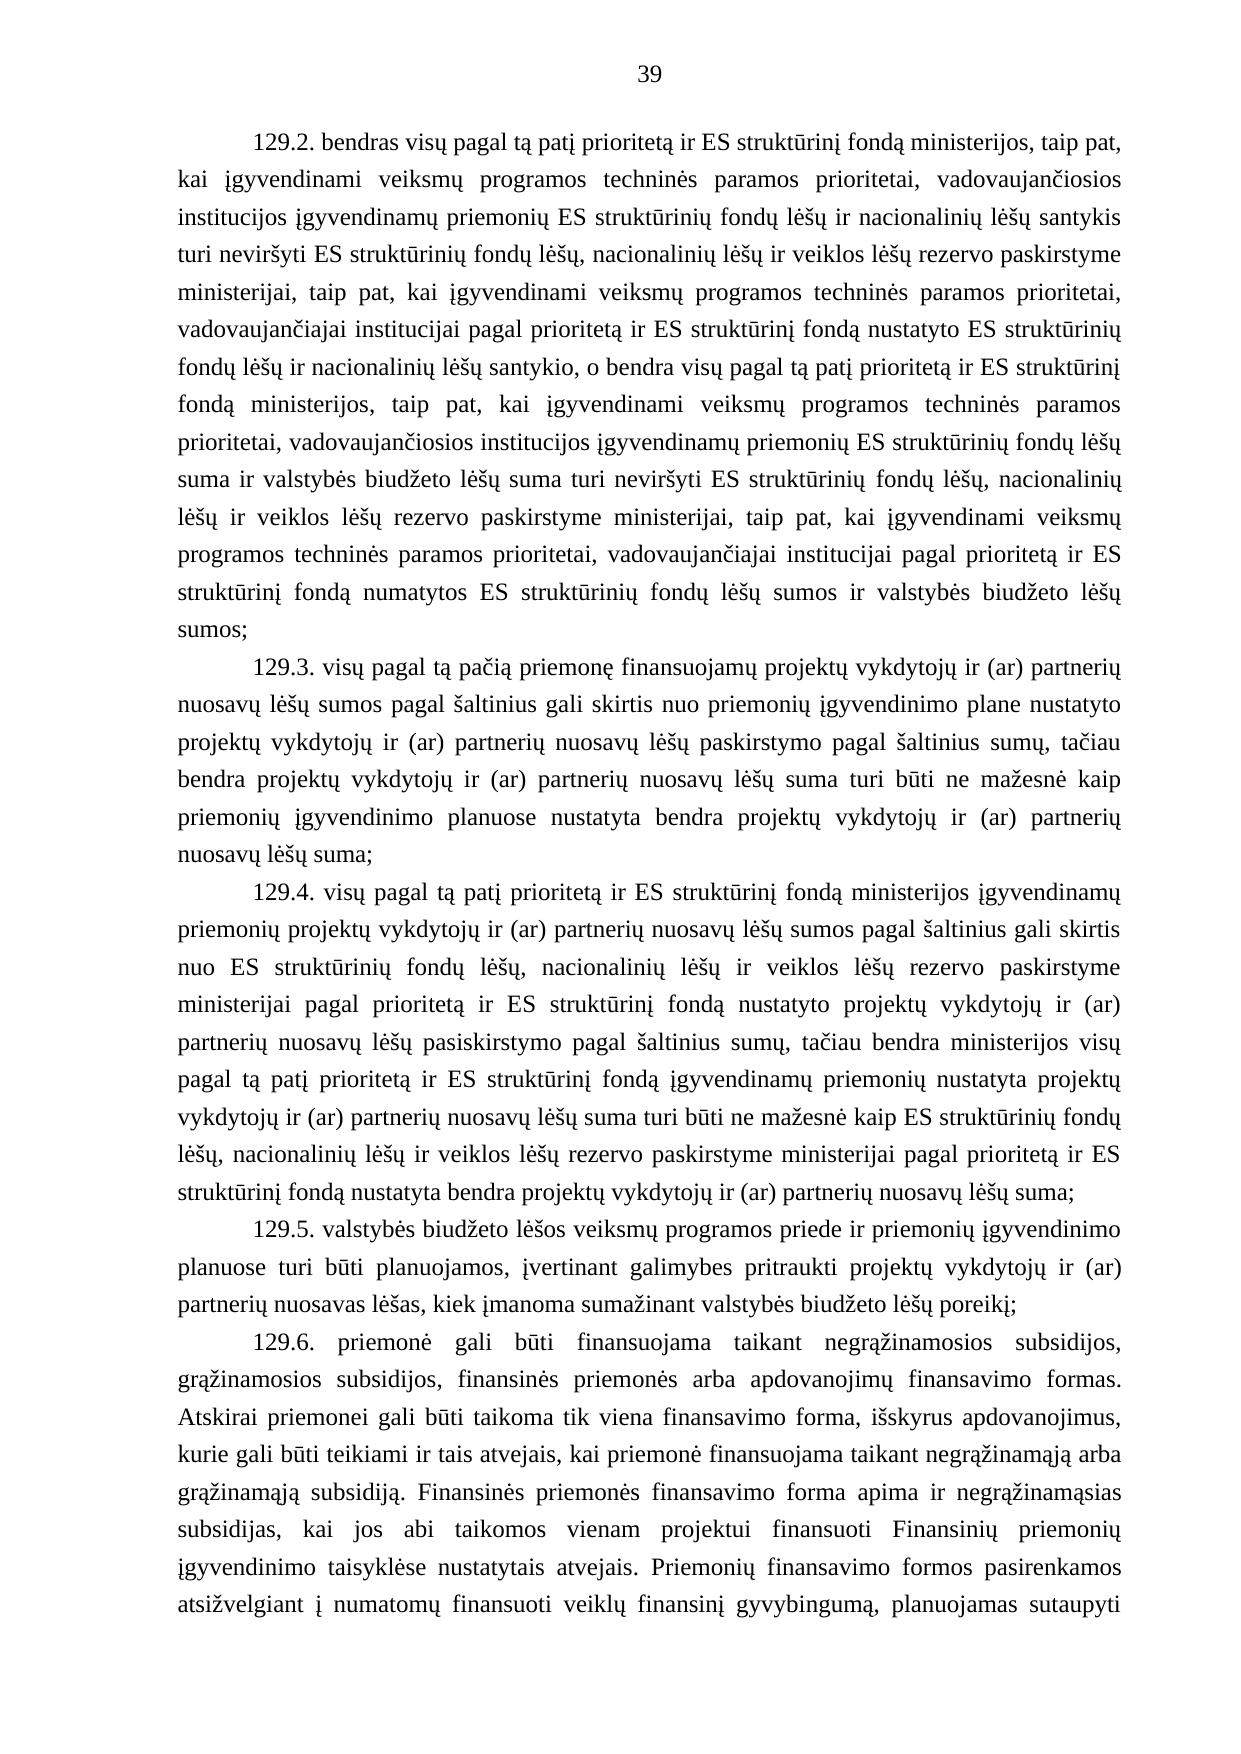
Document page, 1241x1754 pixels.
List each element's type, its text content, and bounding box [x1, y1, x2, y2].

text 129.4. visų pagal tą patį prioritetą ir ES struktūrinį fondą ministerijos įgyvendinamų priemonių projektų vykdytojų ir (ar) partnerių nuosavų lėšų sumos pagal šaltinius gali skirtis nuo ES struktūrinių fondų lėšų, nacionalinių lėšų ir veiklos lėšų rezervo paskirstyme ministerijai pagal prioritetą ir ES struktūrinį fondą nustatyto projektų vykdytojų ir (ar) partnerių nuosavų lėšų pasiskirstymo pagal šaltinius sumų, tačiau bendra ministerijos visų pagal tą patį prioritetą ir ES struktūrinį fondą įgyvendinamų priemonių nustatyta projektų vykdytojų ir (ar) partnerių nuosavų lėšų suma turi būti ne mažesnė kaip ES struktūrinių fondų lėšų, nacionalinių lėšų ir veiklos lėšų rezervo paskirstyme ministerijai pagal prioritetą ir ES struktūrinį fondą nustatyta bendra projektų vykdytojų ir (ar) partnerių nuosavų lėšų suma; [177, 868, 1122, 1206]
text 129.2. bendras visų pagal tą patį prioritetą ir ES struktūrinį fondą ministerijos, taip pat, kai įgyvendinami veiksmų programos techninės paramos prioritetai, vadovaujančiosios institucijos įgyvendinamų priemonių ES struktūrinių fondų lėšų ir nacionalinių lėšų santykis turi neviršyti ES struktūrinių fondų lėšų, nacionalinių lėšų ir veiklos lėšų rezervo paskirstyme ministerijai, taip pat, kai įgyvendinami veiksmų programos techninės paramos prioritetai, vadovaujančiajai institucijai pagal prioritetą ir ES struktūrinį fondą nustatyto ES struktūrinių fondų lėšų ir nacionalinių lėšų santykio, o bendra visų pagal tą patį prioritetą ir ES struktūrinį fondą ministerijos, taip pat, kai įgyvendinami veiksmų programos techninės paramos prioritetai, vadovaujančiosios institucijos įgyvendinamų priemonių ES struktūrinių fondų lėšų suma ir valstybės biudžeto lėšų suma turi neviršyti ES struktūrinių fondų lėšų, nacionalinių lėšų ir veiklos lėšų rezervo paskirstyme ministerijai, taip pat, kai įgyvendinami veiksmų programos techninės paramos prioritetai, vadovaujančiajai institucijai pagal prioritetą ir ES struktūrinį fondą numatytos ES struktūrinių fondų lėšų sumos ir valstybės biudžeto lėšų sumos; [177, 118, 1122, 643]
text 129.5. valstybės biudžeto lėšos veiksmų programos priede ir priemonių įgyvendinimo planuose turi būti planuojamos, įvertinant galimybes pritraukti projektų vykdytojų ir (ar) partnerių nuosavas lėšas, kiek įmanoma sumažinant valstybės biudžeto lėšų poreikį; [177, 1206, 1122, 1318]
text 129.6. priemonė gali būti finansuojama taikant negrąžinamosios subsidijos, grąžinamosios subsidijos, finansinės priemonės arba apdovanojimų finansavimo formas. Atskirai priemonei gali būti taikoma tik viena finansavimo forma, išskyrus apdovanojimus, kurie gali būti teikiami ir tais atvejais, kai priemonė finansuojama taikant negrąžinamąją arba grąžinamąją subsidiją. Finansinės priemonės finansavimo forma apima ir negrąžinamąsias subsidijas, kai jos abi taikomos vienam projektui finansuoti Finansinių priemonių įgyvendinimo taisyklėse nustatytais atvejais. Priemonių finansavimo formos pasirenkamos atsižvelgiant į numatomų finansuoti veiklų finansinį gyvybingumą, planuojamas sutaupyti [177, 1318, 1122, 1618]
text 129.3. visų pagal tą pačią priemonę finansuojamų projektų vykdytojų ir (ar) partnerių nuosavų lėšų sumos pagal šaltinius gali skirtis nuo priemonių įgyvendinimo plane nustatyto projektų vykdytojų ir (ar) partnerių nuosavų lėšų paskirstymo pagal šaltinius sumų, tačiau bendra projektų vykdytojų ir (ar) partnerių nuosavų lėšų suma turi būti ne mažesnė kaip priemonių įgyvendinimo planuose nustatyta bendra projektų vykdytojų ir (ar) partnerių nuosavų lėšų suma; [177, 643, 1122, 868]
